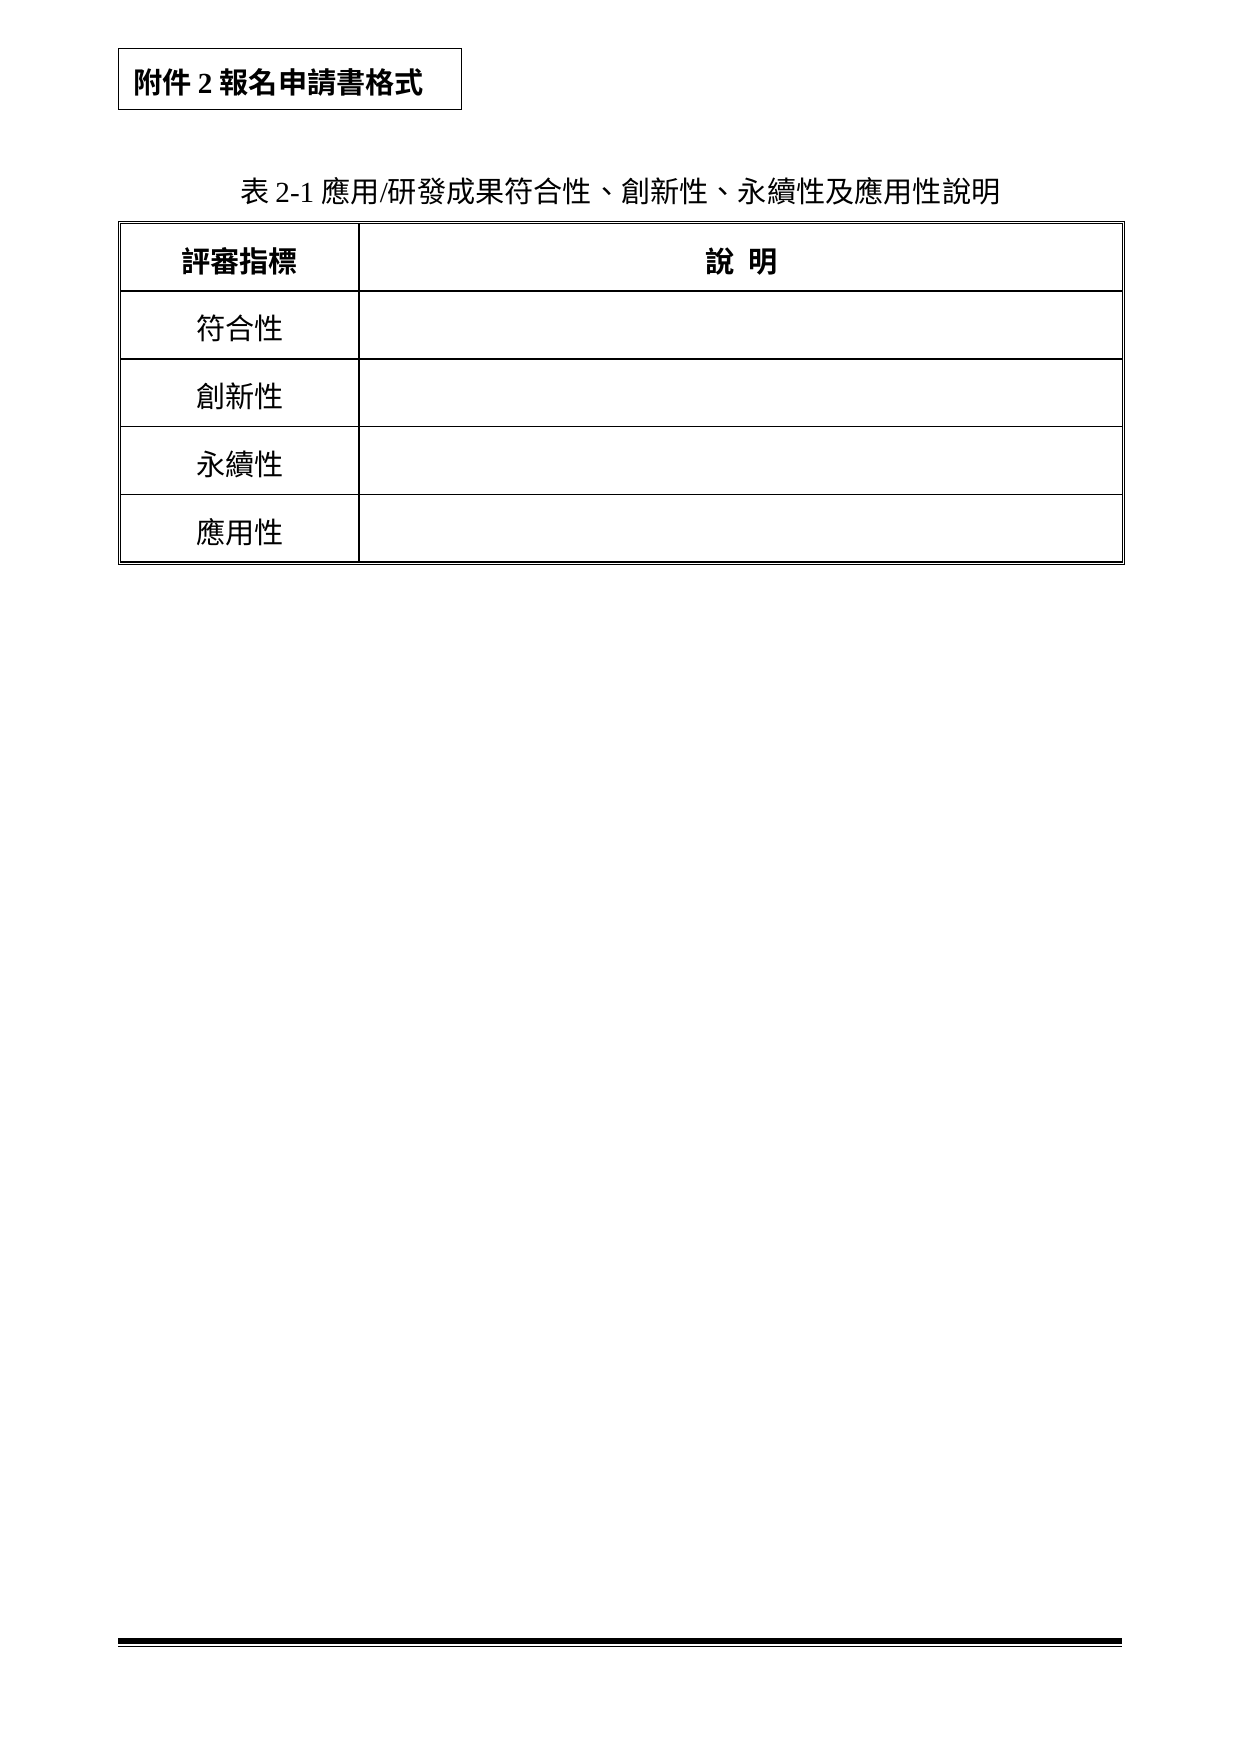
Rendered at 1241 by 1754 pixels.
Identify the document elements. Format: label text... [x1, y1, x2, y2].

table_cell 應用性 [121, 495, 358, 561]
table_cell [360, 495, 1122, 561]
table_cell 符合性 [121, 292, 358, 358]
table_cell 創新性 [121, 360, 358, 426]
table_header 評審指標 [121, 224, 358, 290]
table_cell [360, 360, 1122, 426]
table_cell [360, 292, 1122, 358]
table_header 說 明 [360, 224, 1122, 290]
table_cell 永續性 [121, 427, 358, 493]
text 表2-1 應用/研發成果符合性、創新性、永續性及應用性說明 [118, 163, 1122, 213]
table_cell [360, 427, 1122, 493]
